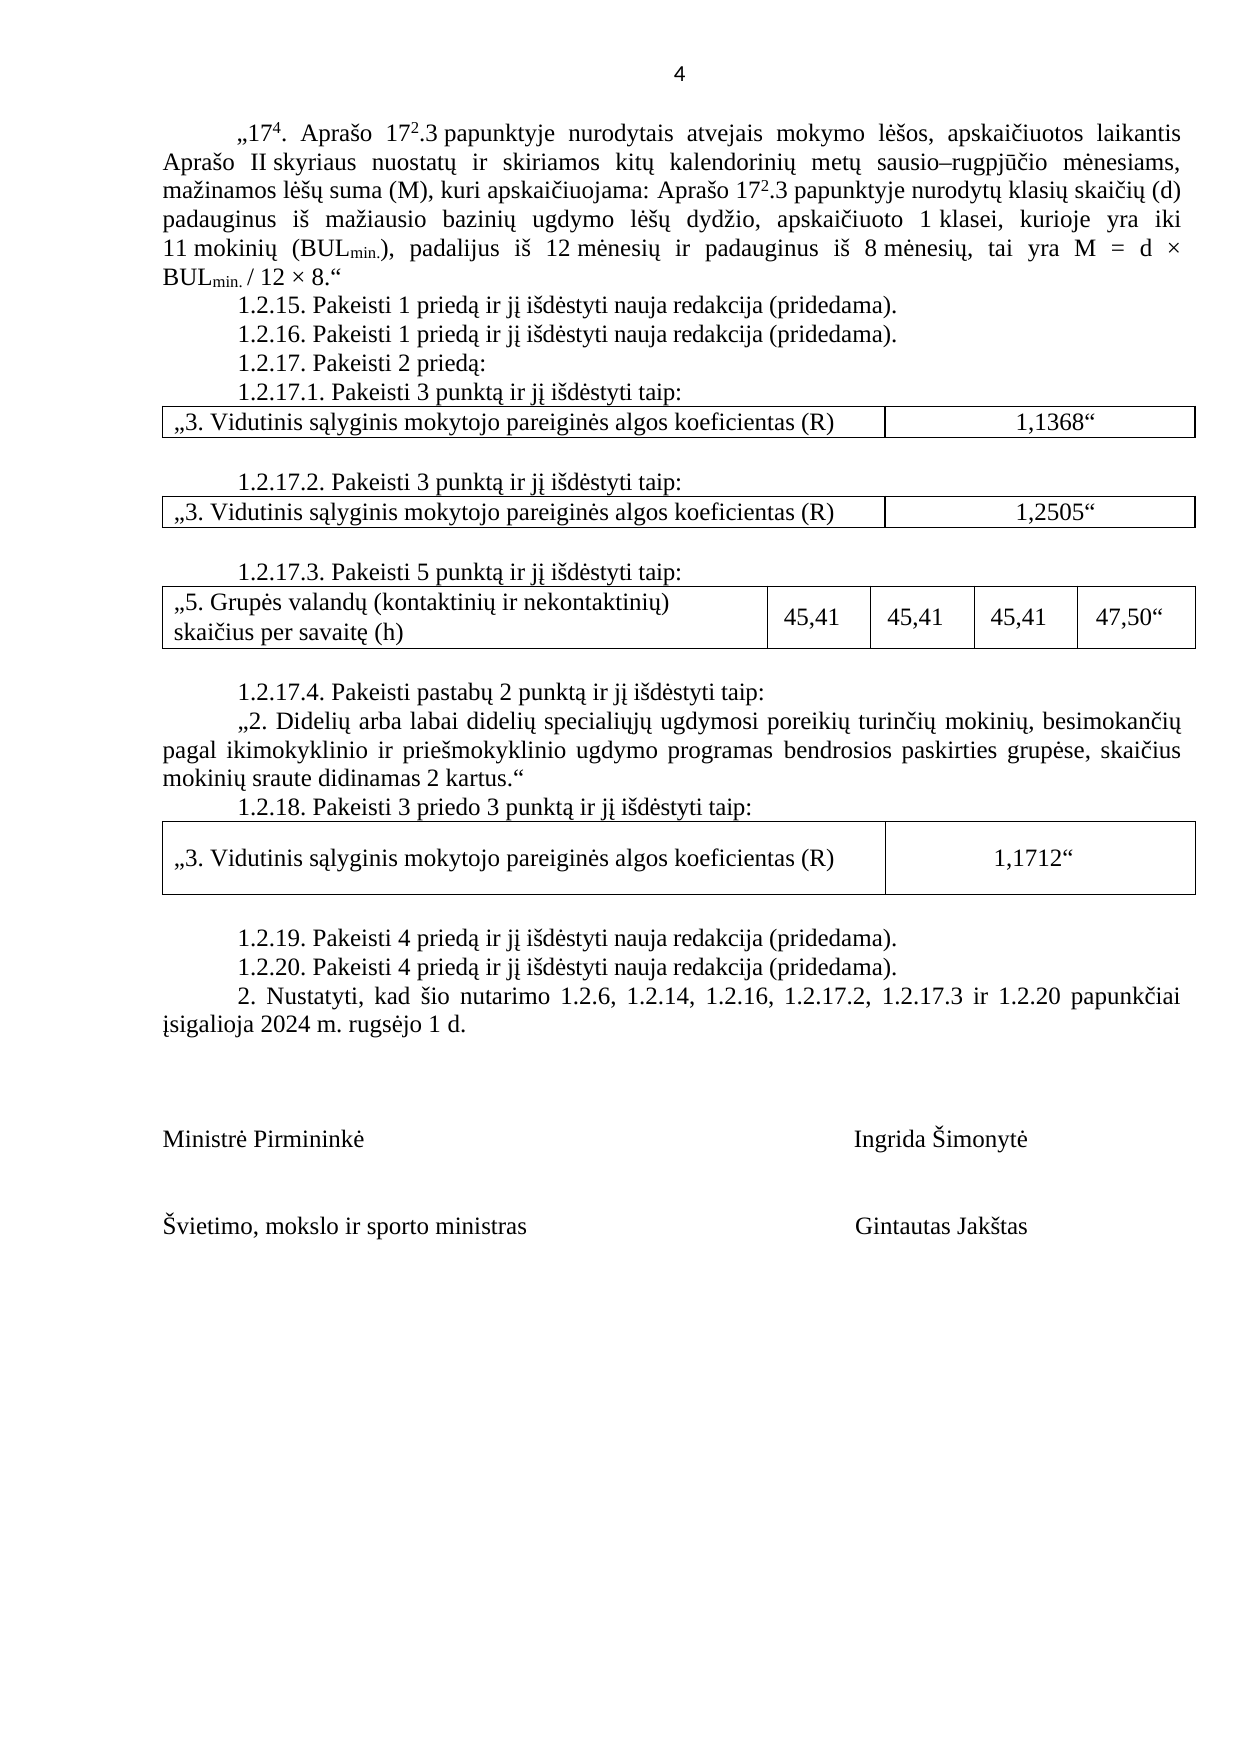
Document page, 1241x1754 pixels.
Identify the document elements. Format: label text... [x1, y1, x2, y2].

text 2. Nustatyti, kad šio nutarimo 1.2.6, 1.2.14, 1.2.16, 1.2.17.2, 1.2.17.3 ir 1.2.20 papunkčiai įsigalioja 2024 m. rugsėjo 1 d. [162, 981, 1181, 1038]
text 1.2.17.2. Pakeisti 3 punktą ir jį išdėstyti taip: [162, 467, 1181, 496]
text 1.2.19. Pakeisti 4 priedą ir jį išdėstyti nauja redakcija (pridedama). [162, 923, 1181, 952]
text 1.2.18. Pakeisti 3 priedo 3 punktą ir jį išdėstyti taip: [162, 792, 1181, 821]
text „174. Aprašo 172.3 papunktyje nurodytais atvejais mokymo lėšos, apskaičiuotos laikantis Aprašo II skyriaus nuostatų ir skiriamos kitų kalendorinių metų sausio–rugpjūčio mėnesiams, mažinamos lėšų suma (M), kuri apskaičiuojama: Aprašo 172.3 papunktyje nurodytų klasių skaičių (d) padauginus iš mažiausio bazinių ugdymo lėšų dydžio, apskaičiuoto 1 klasei, kurioje yra iki 11 mokinių (BULmin.), padalijus iš 12 mėnesių ir padauginus iš 8 mėnesių, tai yra M = d × BULmin. / 12 × 8.“ [162, 118, 1181, 291]
table_header 1,1368“ [886, 407, 1194, 437]
table_header 1,1712“ [886, 822, 1195, 893]
table_header 45,41 [768, 587, 870, 647]
text Ministrė Pirmininkė Ingrida Šimonytė [162, 1124, 1181, 1153]
table_header „5. Grupės valandų (kontaktinių ir nekontaktinių) skaičius per savaitę (h) [163, 587, 767, 647]
text Švietimo, mokslo ir sporto ministras Gintautas Jakštas [162, 1211, 1181, 1239]
table_header 47,50“ [1078, 587, 1195, 647]
table_header 45,41 [975, 587, 1077, 647]
text 1.2.17. Pakeisti 2 priedą: [162, 348, 1181, 377]
table_header 45,41 [871, 587, 974, 647]
text 1.2.16. Pakeisti 1 priedą ir jį išdėstyti nauja redakcija (pridedama). [162, 319, 1181, 348]
table_header 1,2505“ [886, 497, 1194, 527]
text 1.2.17.4. Pakeisti pastabų 2 punktą ir jį išdėstyti taip: [162, 677, 1181, 706]
text 1.2.17.3. Pakeisti 5 punktą ir jį išdėstyti taip: [162, 557, 1181, 586]
table_header „3. Vidutinis sąlyginis mokytojo pareiginės algos koeficientas (R) [163, 407, 884, 437]
text 1.2.17.1. Pakeisti 3 punktą ir jį išdėstyti taip: [162, 377, 1181, 406]
text 1.2.15. Pakeisti 1 priedą ir jį išdėstyti nauja redakcija (pridedama). [162, 291, 1181, 319]
text „2. Didelių arba labai didelių specialiųjų ugdymosi poreikių turinčių mokinių, besimokančių pagal ikimokyklinio ir priešmokyklinio ugdymo programas bendrosios paskirties grupėse, skaičius mokinių sraute didinamas 2 kartus.“ [162, 706, 1181, 792]
text 1.2.20. Pakeisti 4 priedą ir jį išdėstyti nauja redakcija (pridedama). [162, 952, 1181, 981]
table_header „3. Vidutinis sąlyginis mokytojo pareiginės algos koeficientas (R) [163, 822, 885, 893]
table_header „3. Vidutinis sąlyginis mokytojo pareiginės algos koeficientas (R) [163, 497, 884, 527]
